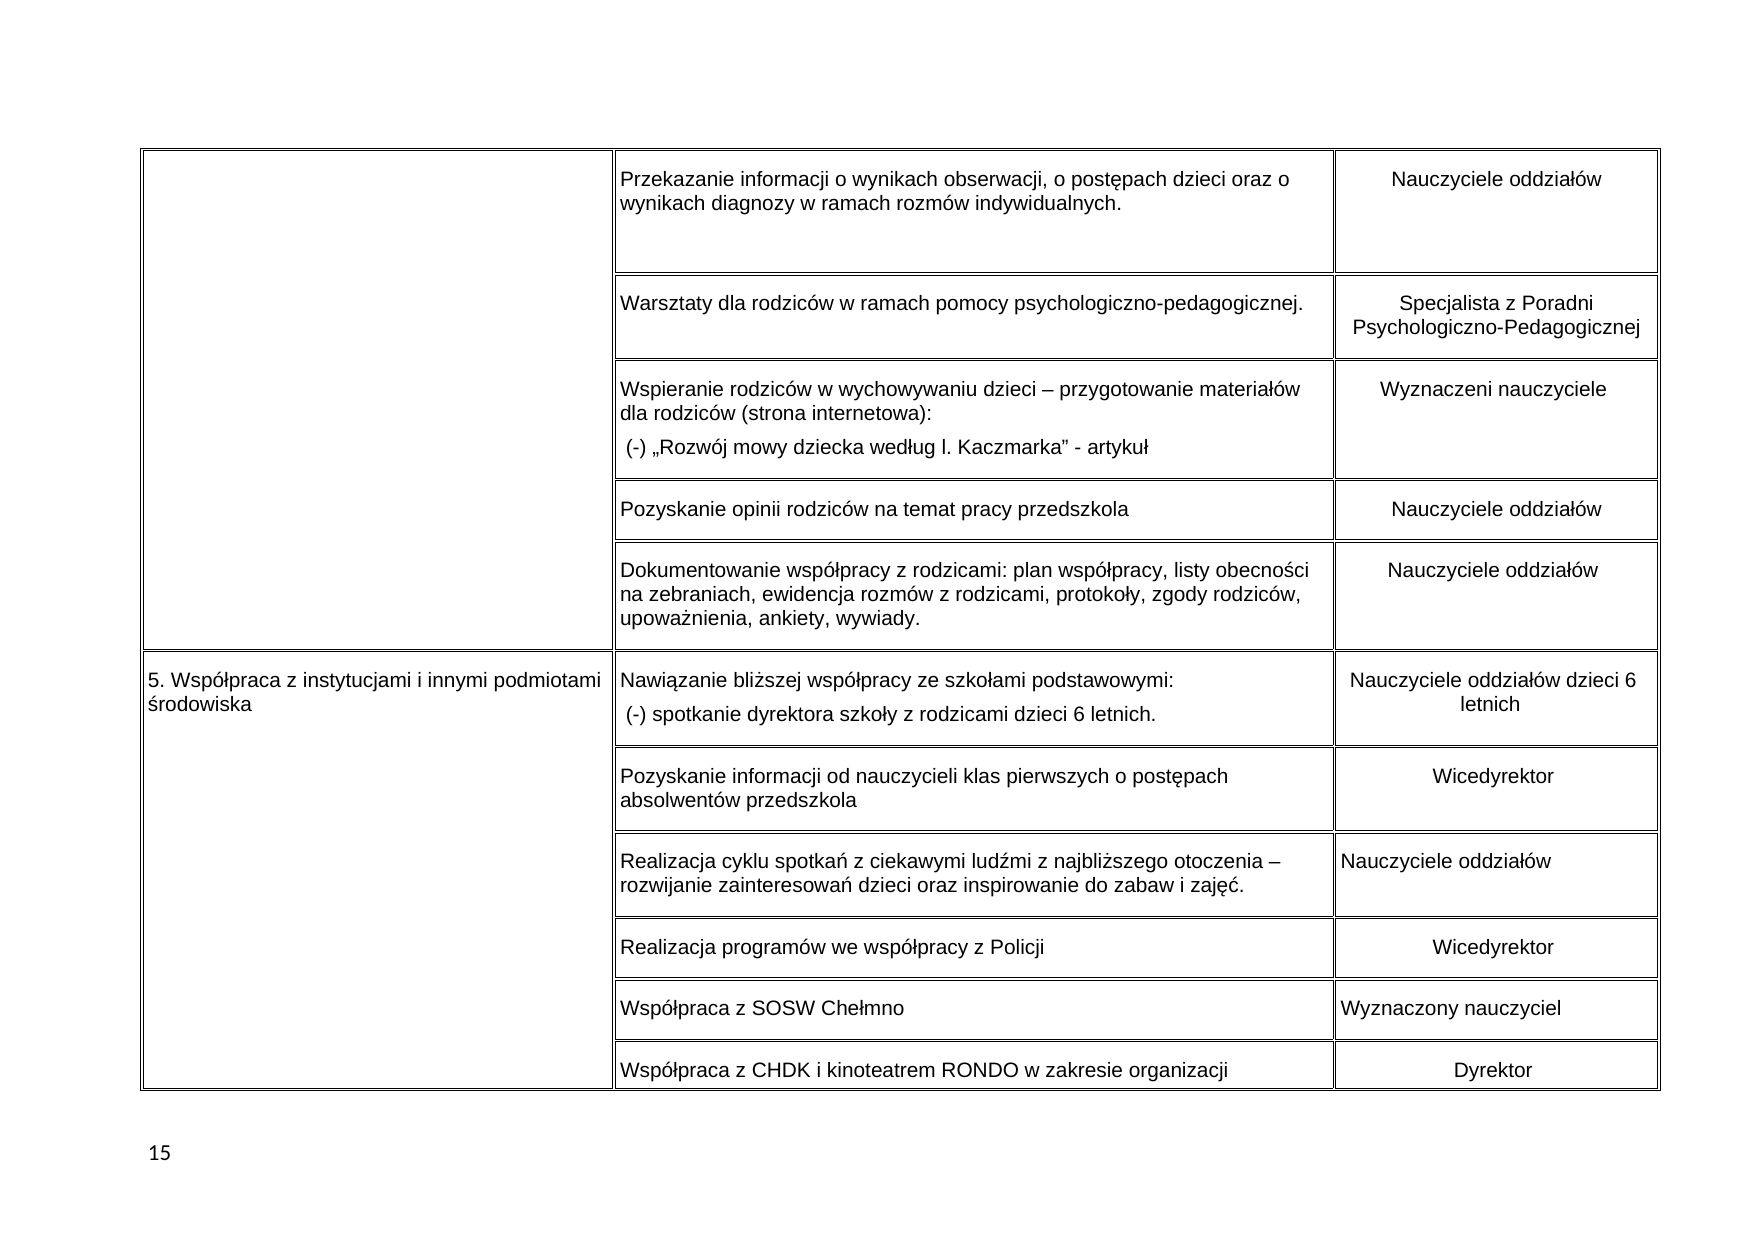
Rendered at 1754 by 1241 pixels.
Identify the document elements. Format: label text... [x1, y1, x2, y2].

table_cell Wicedyrektor [1336, 919, 1657, 977]
table_cell Pozyskanie informacji od nauczycieli klas pierwszych o postępach absolwentów przedszkola [616, 748, 1333, 830]
table_cell Wyznaczony nauczyciel [1336, 981, 1657, 1039]
table_cell Nauczyciele oddziałów dzieci 6 letnich [1336, 652, 1657, 745]
table_cell Specjalista z Poradni Psychologiczno-Pedagogicznej [1336, 276, 1657, 358]
table_cell Realizacja cyklu spotkań z ciekawymi ludźmi z najbliższego otoczenia – rozwijanie zainteresowań dzieci oraz inspirowanie do zabaw i zajęć. [616, 834, 1333, 916]
table_cell [144, 151, 612, 649]
table_cell Dokumentowanie współpracy z rodzicami: plan współpracy, listy obecności na zebraniach, ewidencja rozmów z rodzicami, protokoły, zgody rodziców, upoważnienia, ankiety, wywiady. [616, 543, 1333, 649]
table_cell Wyznaczeni nauczyciele [1336, 361, 1657, 478]
table_cell Nauczyciele oddziałów [1336, 543, 1657, 649]
table_cell Wicedyrektor [1336, 748, 1657, 830]
table_cell Współpraca z CHDK i kinoteatrem RONDO w zakresie organizacji [616, 1042, 1333, 1088]
table_cell Nauczyciele oddziałów [1336, 151, 1657, 272]
table_cell Nauczyciele oddziałów [1336, 834, 1657, 916]
table_cell Warsztaty dla rodziców w ramach pomocy psychologiczno-pedagogicznej. [616, 276, 1333, 358]
table_cell Realizacja programów we współpracy z Policji [616, 919, 1333, 977]
table_cell Pozyskanie opinii rodziców na temat pracy przedszkola [616, 481, 1333, 539]
table_cell Współpraca z SOSW Chełmno [616, 981, 1333, 1039]
table_cell Przekazanie informacji o wynikach obserwacji, o postępach dzieci oraz o wynikach diagnozy w ramach rozmów indywidualnych. [616, 151, 1333, 272]
table_cell 5. Współpraca z instytucjami i innymi podmiotami środowiska [144, 652, 612, 1088]
table_cell Nauczyciele oddziałów [1336, 481, 1657, 539]
table_cell Dyrektor [1336, 1042, 1657, 1088]
table_cell Nawiązanie bliższej współpracy ze szkołami podstawowymi: (-) spotkanie dyrektora szkoły z rodzicami dzieci 6 letnich. [616, 652, 1333, 745]
table_cell Wspieranie rodziców w wychowywaniu dzieci – przygotowanie materiałów dla rodziców (strona internetowa): (-) „Rozwój mowy dziecka według l. Kaczmarka” - artykuł [616, 361, 1333, 478]
